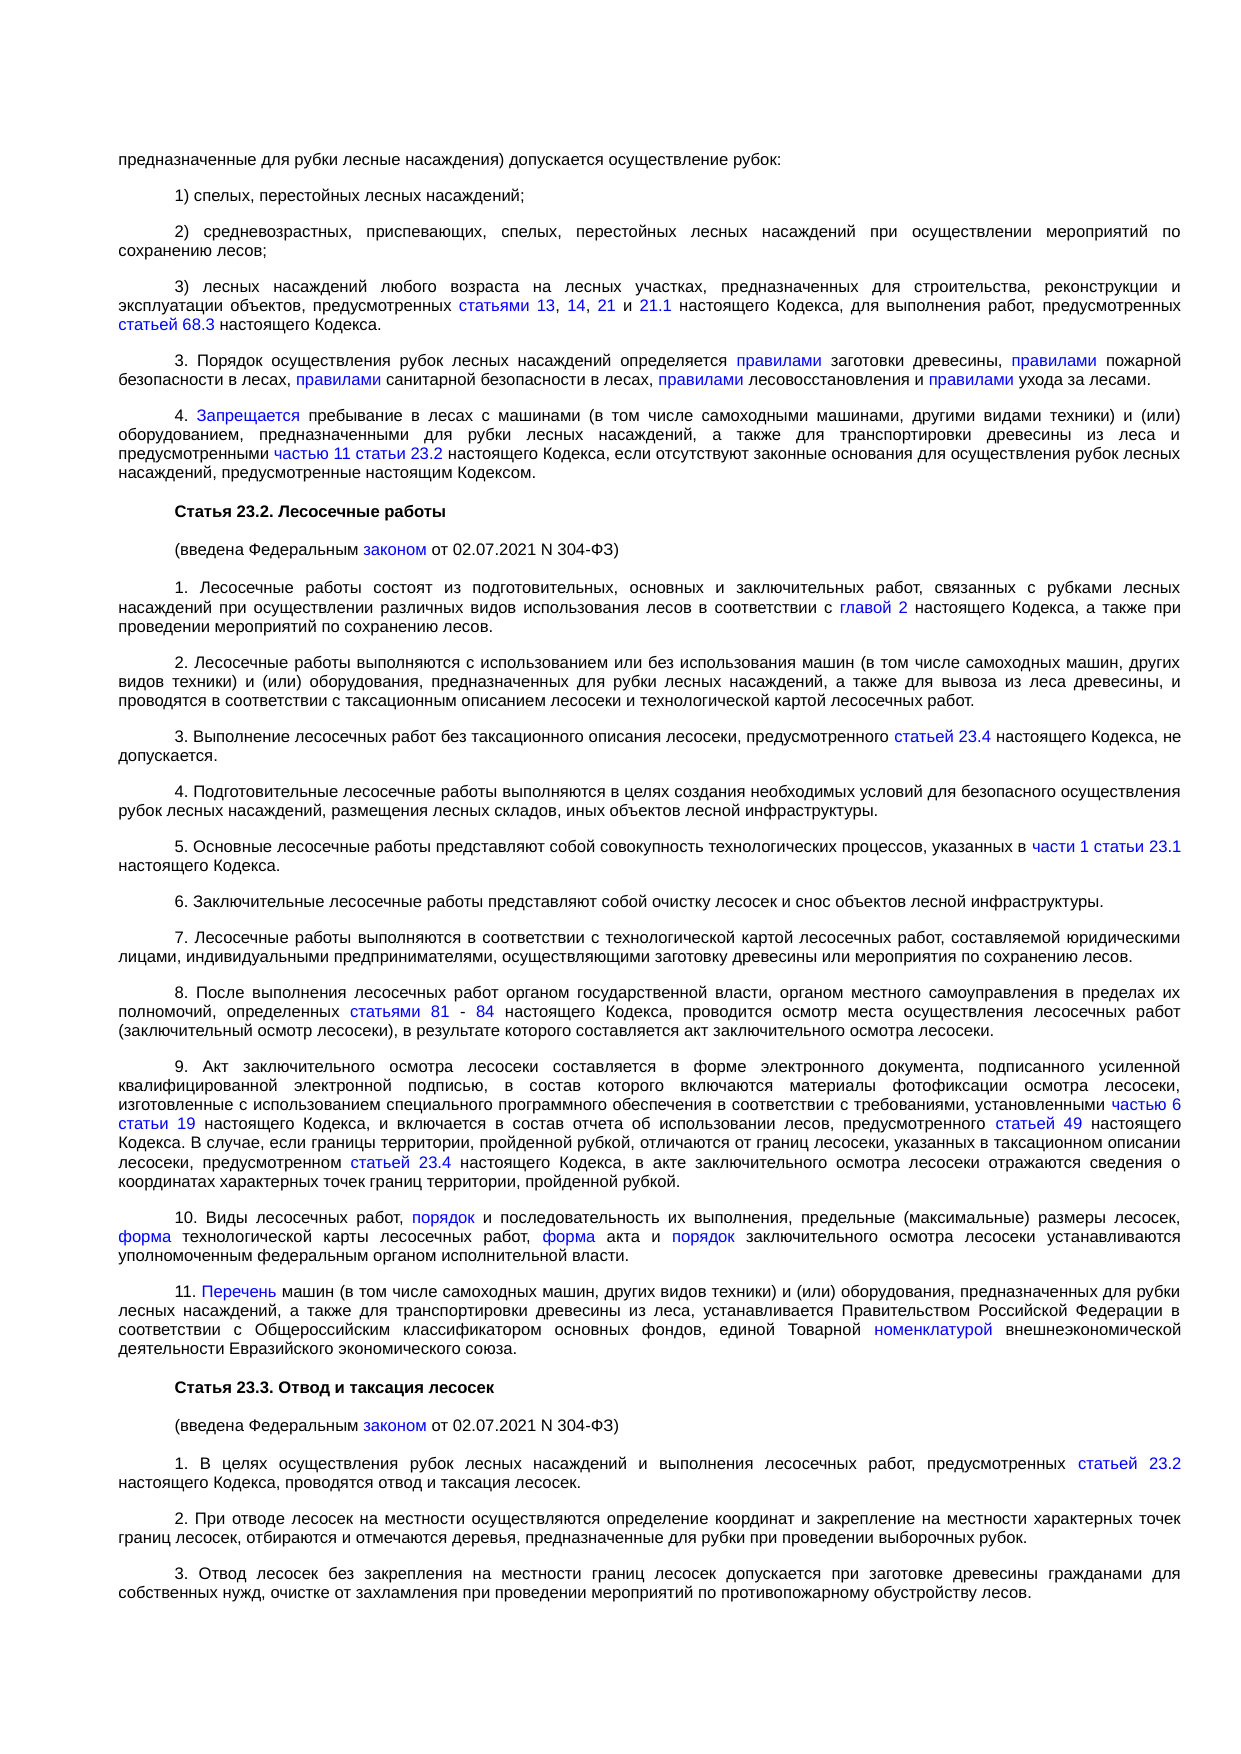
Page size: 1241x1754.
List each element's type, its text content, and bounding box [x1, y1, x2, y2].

text 6. Заключительные лесосечные работы представляют собой очистку лесосек и снос объектов лесной инфраструктуры. [118, 892, 1181, 911]
text 10. Виды лесосечных работ, порядок и последовательность их выполнения, предельные (максимальные) размеры лесосек, форма технологической карты лесосечных работ, форма акта и порядок заключительного осмотра лесосеки устанавливаются уполномоченным федеральным органом исполнительной власти. [118, 1207, 1181, 1265]
text 7. Лесосечные работы выполняются в соответствии с технологической картой лесосечных работ, составляемой юридическими лицами, индивидуальными предпринимателями, осуществляющими заготовку древесины или мероприятия по сохранению лесов. [118, 927, 1181, 966]
text 3) лесных насаждений любого возраста на лесных участках, предназначенных для строительства, реконструкции и эксплуатации объектов, предусмотренных статьями 13, 14, 21 и 21.1 настоящего Кодекса, для выполнения работ, предусмотренных статьей 68.3 настоящего Кодекса. [118, 277, 1181, 334]
text 3. Выполнение лесосечных работ без таксационного описания лесосеки, предусмотренного статьей 23.4 настоящего Кодекса, не допускается. [118, 727, 1181, 765]
subtitle Статья 23.2. Лесосечные работы [118, 502, 1181, 521]
text 1. Лесосечные работы состоят из подготовительных, основных и заключительных работ, связанных с рубками лесных насаждений при осуществлении различных видов использования лесов в соответствии с главой 2 настоящего Кодекса, а также при проведении мероприятий по сохранению лесов. [118, 578, 1181, 636]
text 8. После выполнения лесосечных работ органом государственной власти, органом местного самоуправления в пределах их полномочий, определенных статьями 81 - 84 настоящего Кодекса, проводится осмотр места осуществления лесосечных работ (заключительный осмотр лесосеки), в результате которого составляется акт заключительного осмотра лесосеки. [118, 982, 1181, 1040]
text 4. Подготовительные лесосечные работы выполняются в целях создания необходимых условий для безопасного осуществления рубок лесных насаждений, размещения лесных складов, иных объектов лесной инфраструктуры. [118, 782, 1181, 820]
text 1. В целях осуществления рубок лесных насаждений и выполнения лесосечных работ, предусмотренных статьей 23.2 настоящего Кодекса, проводятся отвод и таксация лесосек. [118, 1454, 1181, 1492]
text предназначенные для рубки лесные насаждения) допускается осуществление рубок: [118, 150, 1181, 169]
text 9. Акт заключительного осмотра лесосеки составляется в форме электронного документа, подписанного усиленной квалифицированной электронной подписью, в состав которого включаются материалы фотофиксации осмотра лесосеки, изготовленные с использованием специального программного обеспечения в соответствии с требованиями, установленными частью 6 статьи 19 настоящего Кодекса, и включается в состав отчета об использовании лесов, предусмотренного статьей 49 настоящего Кодекса. В случае, если границы территории, пройденной рубкой, отличаются от границ лесосеки, указанных в таксационном описании лесосеки, предусмотренном статьей 23.4 настоящего Кодекса, в акте заключительного осмотра лесосеки отражаются сведения о координатах характерных точек границ территории, пройденной рубкой. [118, 1057, 1181, 1191]
text (введена Федеральным законом от 02.07.2021 N 304-ФЗ) [118, 1416, 1181, 1435]
text 4. Запрещается пребывание в лесах с машинами (в том числе самоходными машинами, другими видами техники) и (или) оборудованием, предназначенными для рубки лесных насаждений, а также для транспортировки древесины из леса и предусмотренными частью 11 статьи 23.2 настоящего Кодекса, если отсутствуют законные основания для осуществления рубок лесных насаждений, предусмотренные настоящим Кодексом. [118, 406, 1181, 482]
text 3. Отвод лесосек без закрепления на местности границ лесосек допускается при заготовке древесины гражданами для собственных нужд, очистке от захламления при проведении мероприятий по противопожарному обустройству лесов. [118, 1564, 1181, 1602]
text 1) спелых, перестойных лесных насаждений; [118, 186, 1181, 205]
text 2. При отводе лесосек на местности осуществляются определение координат и закрепление на местности характерных точек границ лесосек, отбираются и отмечаются деревья, предназначенные для рубки при проведении выборочных рубок. [118, 1509, 1181, 1547]
text 5. Основные лесосечные работы представляют собой совокупность технологических процессов, указанных в части 1 статьи 23.1 настоящего Кодекса. [118, 837, 1181, 875]
text 2. Лесосечные работы выполняются с использованием или без использования машин (в том числе самоходных машин, других видов техники) и (или) оборудования, предназначенных для рубки лесных насаждений, а также для вывоза из леса древесины, и проводятся в соответствии с таксационным описанием лесосеки и технологической картой лесосечных работ. [118, 652, 1181, 710]
text 11. Перечень машин (в том числе самоходных машин, других видов техники) и (или) оборудования, предназначенных для рубки лесных насаждений, а также для транспортировки древесины из леса, устанавливается Правительством Российской Федерации в соответствии с Общероссийским классификатором основных фондов, единой Товарной номенклатурой внешнеэкономической деятельности Евразийского экономического союза. [118, 1282, 1181, 1358]
text 2) средневозрастных, приспевающих, спелых, перестойных лесных насаждений при осуществлении мероприятий по сохранению лесов; [118, 222, 1181, 260]
subtitle Статья 23.3. Отвод и таксация лесосек [118, 1377, 1181, 1397]
text (введена Федеральным законом от 02.07.2021 N 304-ФЗ) [118, 540, 1181, 559]
text 3. Порядок осуществления рубок лесных насаждений определяется правилами заготовки древесины, правилами пожарной безопасности в лесах, правилами санитарной безопасности в лесах, правилами лесовосстановления и правилами ухода за лесами. [118, 351, 1181, 389]
